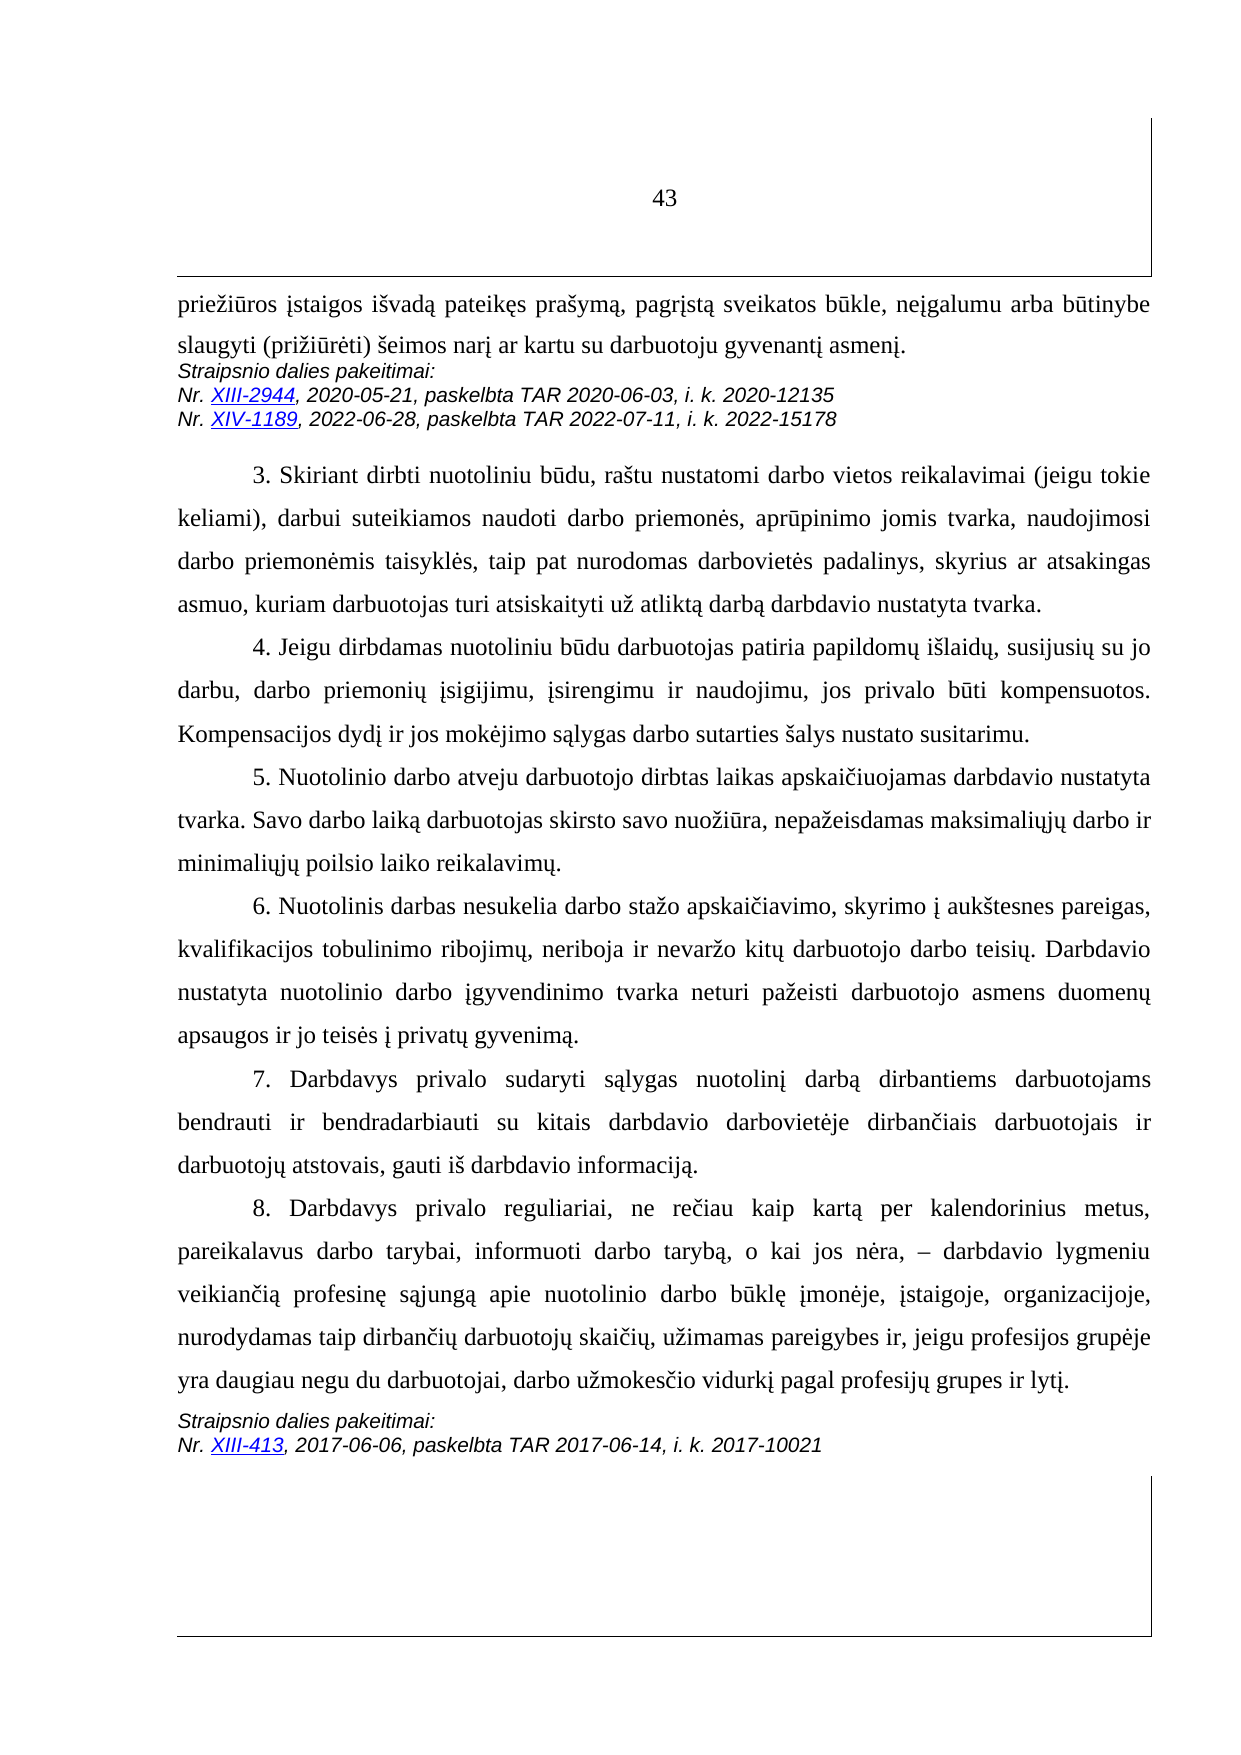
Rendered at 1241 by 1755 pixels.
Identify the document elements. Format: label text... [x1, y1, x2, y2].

text Nr. XIII-413, 2017-06-06, paskelbta TAR 2017-06-14, i. k. 2017-10021 [177, 1433, 1152, 1457]
text 6. Nuotolinis darbas nesukelia darbo stažo apskaičiavimo, skyrimo į aukštesnes pareigas, kvalifikacijos tobulinimo ribojimų, neriboja ir nevaržo kitų darbuotojo darbo teisių. Darbdavio nustatyta nuotolinio darbo įgyvendinimo tvarka neturi pažeisti darbuotojo asmens duomenų apsaugos ir jo teisės į privatų gyvenimą. [177, 891, 1152, 1049]
text 4. Jeigu dirbdamas nuotoliniu būdu darbuotojas patiria papildomų išlaidų, susijusių su jo darbu, darbo priemonių įsigijimu, įsirengimu ir naudojimu, jos privalo būti kompensuotos. Kompensacijos dydį ir jos mokėjimo sąlygas darbo sutarties šalys nustato susitarimu. [177, 632, 1152, 747]
text Nr. XIII-2944, 2020-05-21, paskelbta TAR 2020-06-03, i. k. 2020-12135 [177, 383, 1152, 407]
text Straipsnio dalies pakeitimai: [177, 359, 1152, 383]
text 8. Darbdavys privalo reguliariai, ne rečiau kaip kartą per kalendorinius metus, pareikalavus darbo tarybai, informuoti darbo tarybą, o kai jos nėra, – darbdavio lygmeniu veikiančią profesinę sąjungą apie nuotolinio darbo būklę įmonėje, įstaigoje, organizacijoje, nurodydamas taip dirbančių darbuotojų skaičių, užimamas pareigybes ir, jeigu profesijos grupėje yra daugiau negu du darbuotojai, darbo užmokesčio vidurkį pagal profesijų grupes ir lytį. [177, 1193, 1152, 1394]
text priežiūros įstaigos išvadą pateikęs prašymą, pagrįstą sveikatos būkle, neįgalumu arba būtinybe slaugyti (prižiūrėti) šeimos narį ar kartu su darbuotoju gyvenantį asmenį. [177, 276, 1152, 359]
text Straipsnio dalies pakeitimai: [177, 1409, 1152, 1433]
text 7. Darbdavys privalo sudaryti sąlygas nuotolinį darbą dirbantiems darbuotojams bendrauti ir bendradarbiauti su kitais darbdavio darbovietėje dirbančiais darbuotojais ir darbuotojų atstovais, gauti iš darbdavio informaciją. [177, 1064, 1152, 1179]
text 3. Skiriant dirbti nuotoliniu būdu, raštu nustatomi darbo vietos reikalavimai (jeigu tokie keliami), darbui suteikiamos naudoti darbo priemonės, aprūpinimo jomis tvarka, naudojimosi darbo priemonėmis taisyklės, taip pat nurodomas darbovietės padalinys, skyrius ar atsakingas asmuo, kuriam darbuotojas turi atsiskaityti už atliktą darbą darbdavio nustatyta tvarka. [177, 460, 1152, 618]
text Nr. XIV-1189, 2022-06-28, paskelbta TAR 2022-07-11, i. k. 2022-15178 [177, 407, 1152, 431]
text 5. Nuotolinio darbo atveju darbuotojo dirbtas laikas apskaičiuojamas darbdavio nustatyta tvarka. Savo darbo laiką darbuotojas skirsto savo nuožiūra, nepažeisdamas maksimaliųjų darbo ir minimaliųjų poilsio laiko reikalavimų. [177, 762, 1152, 877]
